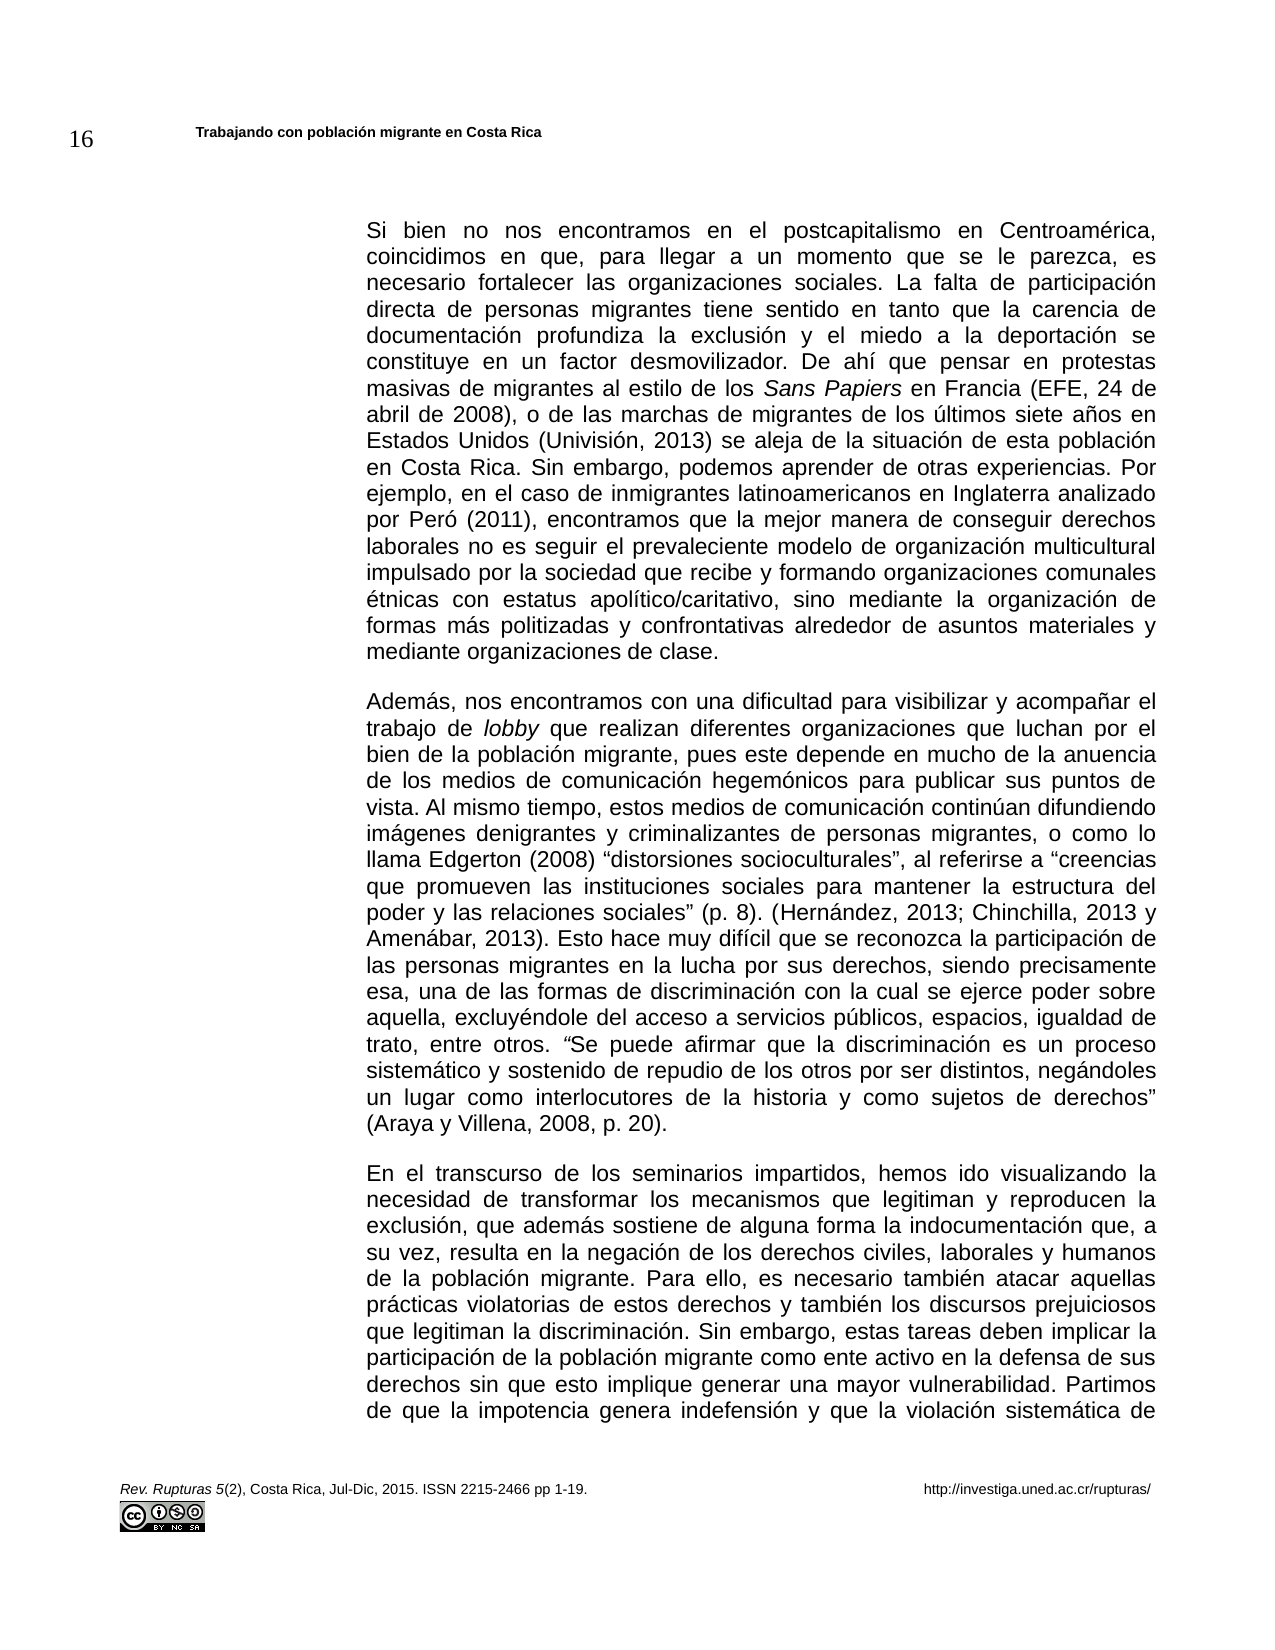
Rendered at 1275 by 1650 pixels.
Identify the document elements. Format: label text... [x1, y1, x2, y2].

text Si bien no nos encontramos en el postcapitalismo en Centroamérica, coincidimos en que, para llegar a un momento que se le parezca, es necesario fortalecer las organizaciones sociales. La falta de participación directa de personas migrantes tiene sentido en tanto que la carencia de documentación profundiza la exclusión y el miedo a la deportación se constituye en un factor desmovilizador. De ahí que pensar en protestas masivas de migrantes al estilo de los Sans Papiers en Francia (EFE, 24 de abril de 2008), o de las marchas de migrantes de los últimos siete años en Estados Unidos (Univisión, 2013) se aleja de la situación de esta población en Costa Rica. Sin embargo, podemos aprender de otras experiencias. Por ejemplo, en el caso de inmigrantes latinoamericanos en Inglaterra analizado por Peró (2011), encontramos que la mejor manera de conseguir derechos laborales no es seguir el prevaleciente modelo de organización multicultural impulsado por la sociedad que recibe y formando organizaciones comunales étnicas con estatus apolítico/caritativo, sino mediante la organización de formas más politizadas y confrontativas alrededor de asuntos materiales y mediante organizaciones de clase. [366, 217, 1157, 664]
text En el transcurso de los seminarios impartidos, hemos ido visualizando la necesidad de transformar los mecanismos que legitiman y reproducen la exclusión, que además sostiene de alguna forma la indocumentación que, a su vez, resulta en la negación de los derechos civiles, laborales y humanos de la población migrante. Para ello, es necesario también atacar aquellas prácticas violatorias de estos derechos y también los discursos prejuiciosos que legitiman la discriminación. Sin embargo, estas tareas deben implicar la participación de la población migrante como ente activo en la defensa de sus derechos sin que esto implique generar una mayor vulnerabilidad. Partimos de que la impotencia genera indefensión y que la violación sistemática de [366, 1160, 1157, 1423]
text Además, nos encontramos con una dificultad para visibilizar y acompañar el trabajo de lobby que realizan diferentes organizaciones que luchan por el bien de la población migrante, pues este depende en mucho de la anuencia de los medios de comunicación hegemónicos para publicar sus puntos de vista. Al mismo tiempo, estos medios de comunicación continúan difundiendo imágenes denigrantes y criminalizantes de personas migrantes, o como lo llama Edgerton (2008) “distorsiones socioculturales”, al referirse a “creencias que promueven las instituciones sociales para mantener la estructura del poder y las relaciones sociales” (p. 8). (Hernández, 2013; Chinchilla, 2013 y Amenábar, 2013). Esto hace muy difícil que se reconozca la participación de las personas migrantes en la lucha por sus derechos, siendo precisamente esa, una de las formas de discriminación con la cual se ejerce poder sobre aquella, excluyéndole del acceso a servicios públicos, espacios, igualdad de trato, entre otros. “Se puede afirmar que la discriminación es un proceso sistemático y sostenido de repudio de los otros por ser distintos, negándoles un lugar como interlocutores de la historia y como sujetos de derechos” (Araya y Villena, 2008, p. 20). [366, 688, 1157, 1136]
picture [119, 1501, 205, 1532]
